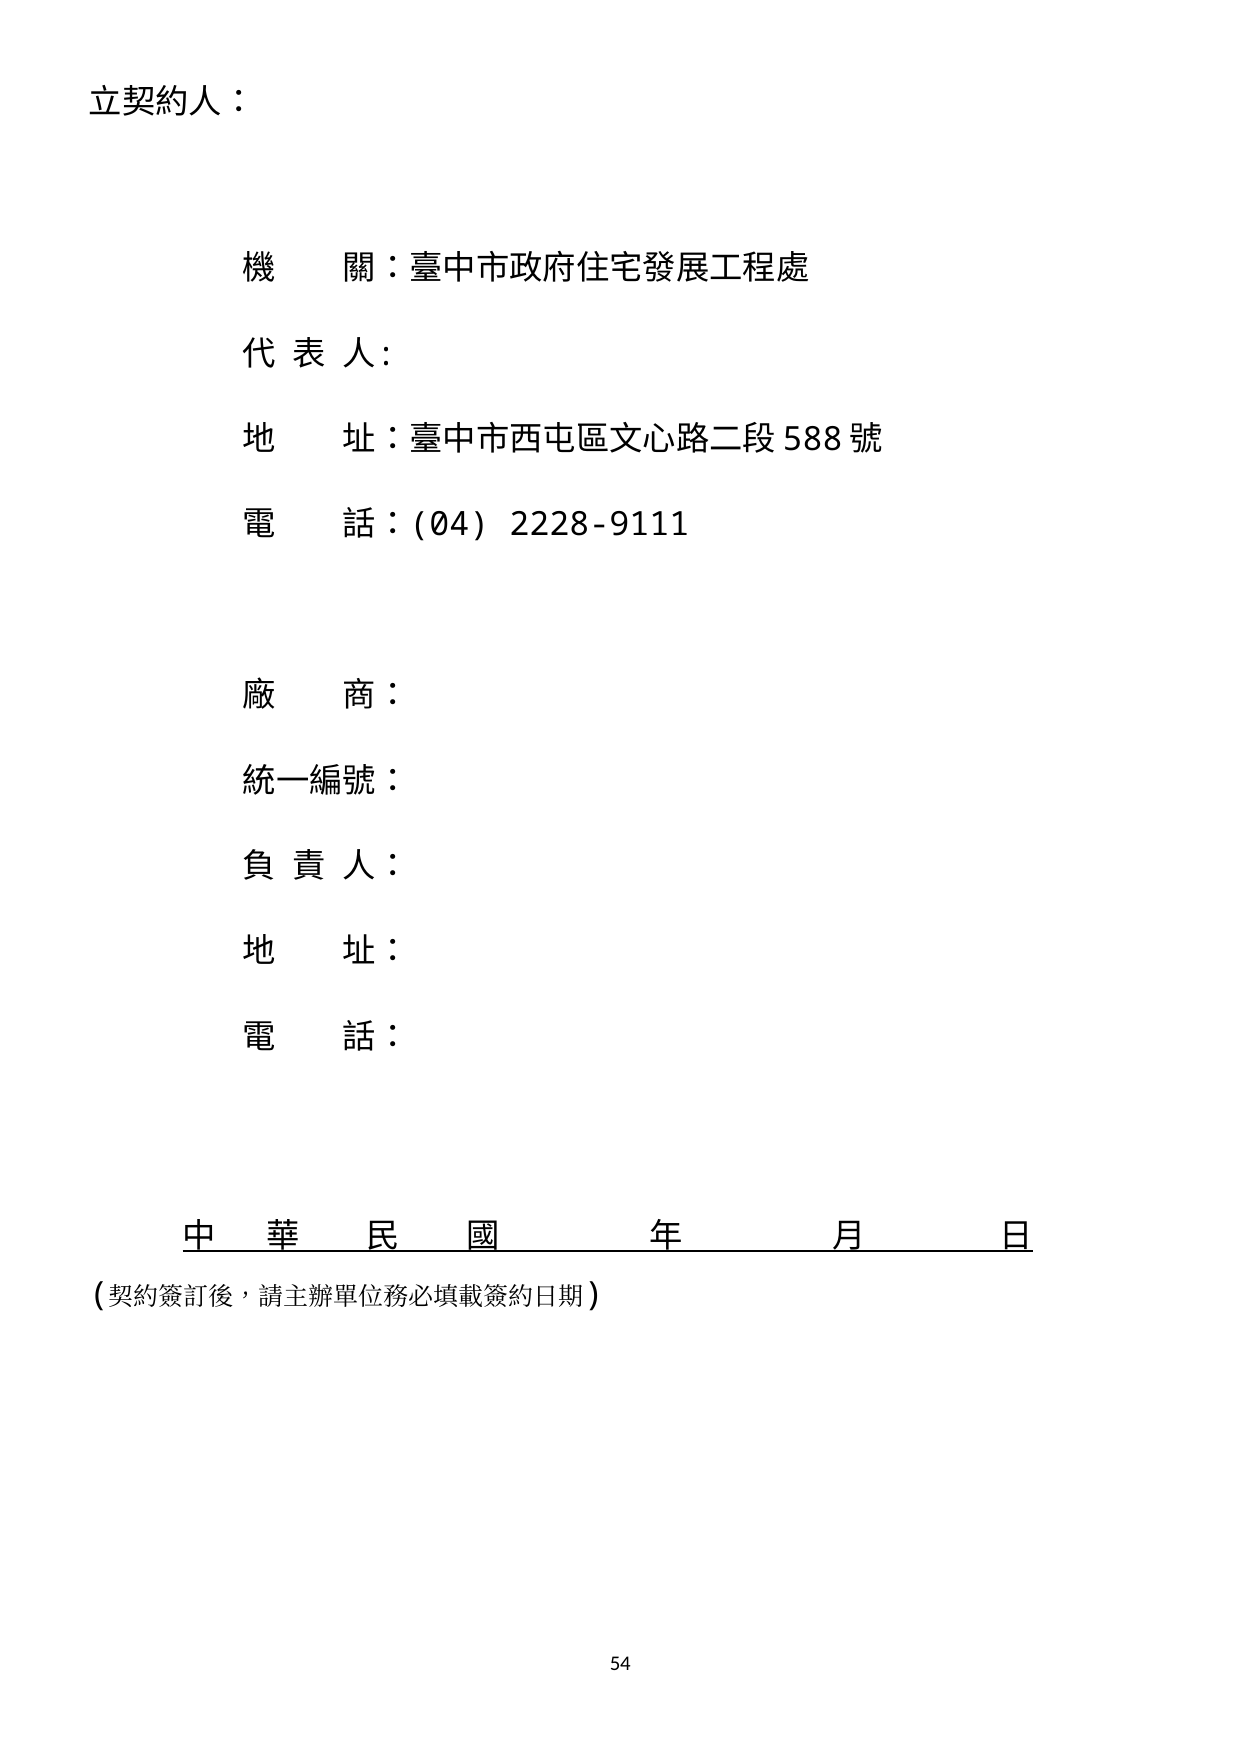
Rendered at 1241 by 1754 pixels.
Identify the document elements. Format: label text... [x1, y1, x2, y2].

text 電 話： [182, 990, 1152, 1063]
text 代 表 人: [182, 307, 1152, 379]
text (契約簽訂後，請主辦單位務必填載簽約日期) [89, 1269, 1152, 1315]
text 負 責 人： [182, 819, 1152, 892]
text 廠 商： [182, 648, 1152, 721]
text 立契約人： [89, 75, 1152, 123]
text 統一編號： [182, 734, 1152, 807]
text 機 關：臺中市政府住宅發展工程處 [182, 221, 1152, 294]
text 地 址：臺中市西屯區文心路二段588號 [182, 392, 1152, 465]
text 地 址： [182, 904, 1152, 977]
text 電 話：(04) 2228-9111 [182, 477, 1152, 550]
text 中 華 民 國 年 月 日 [182, 1209, 1152, 1257]
